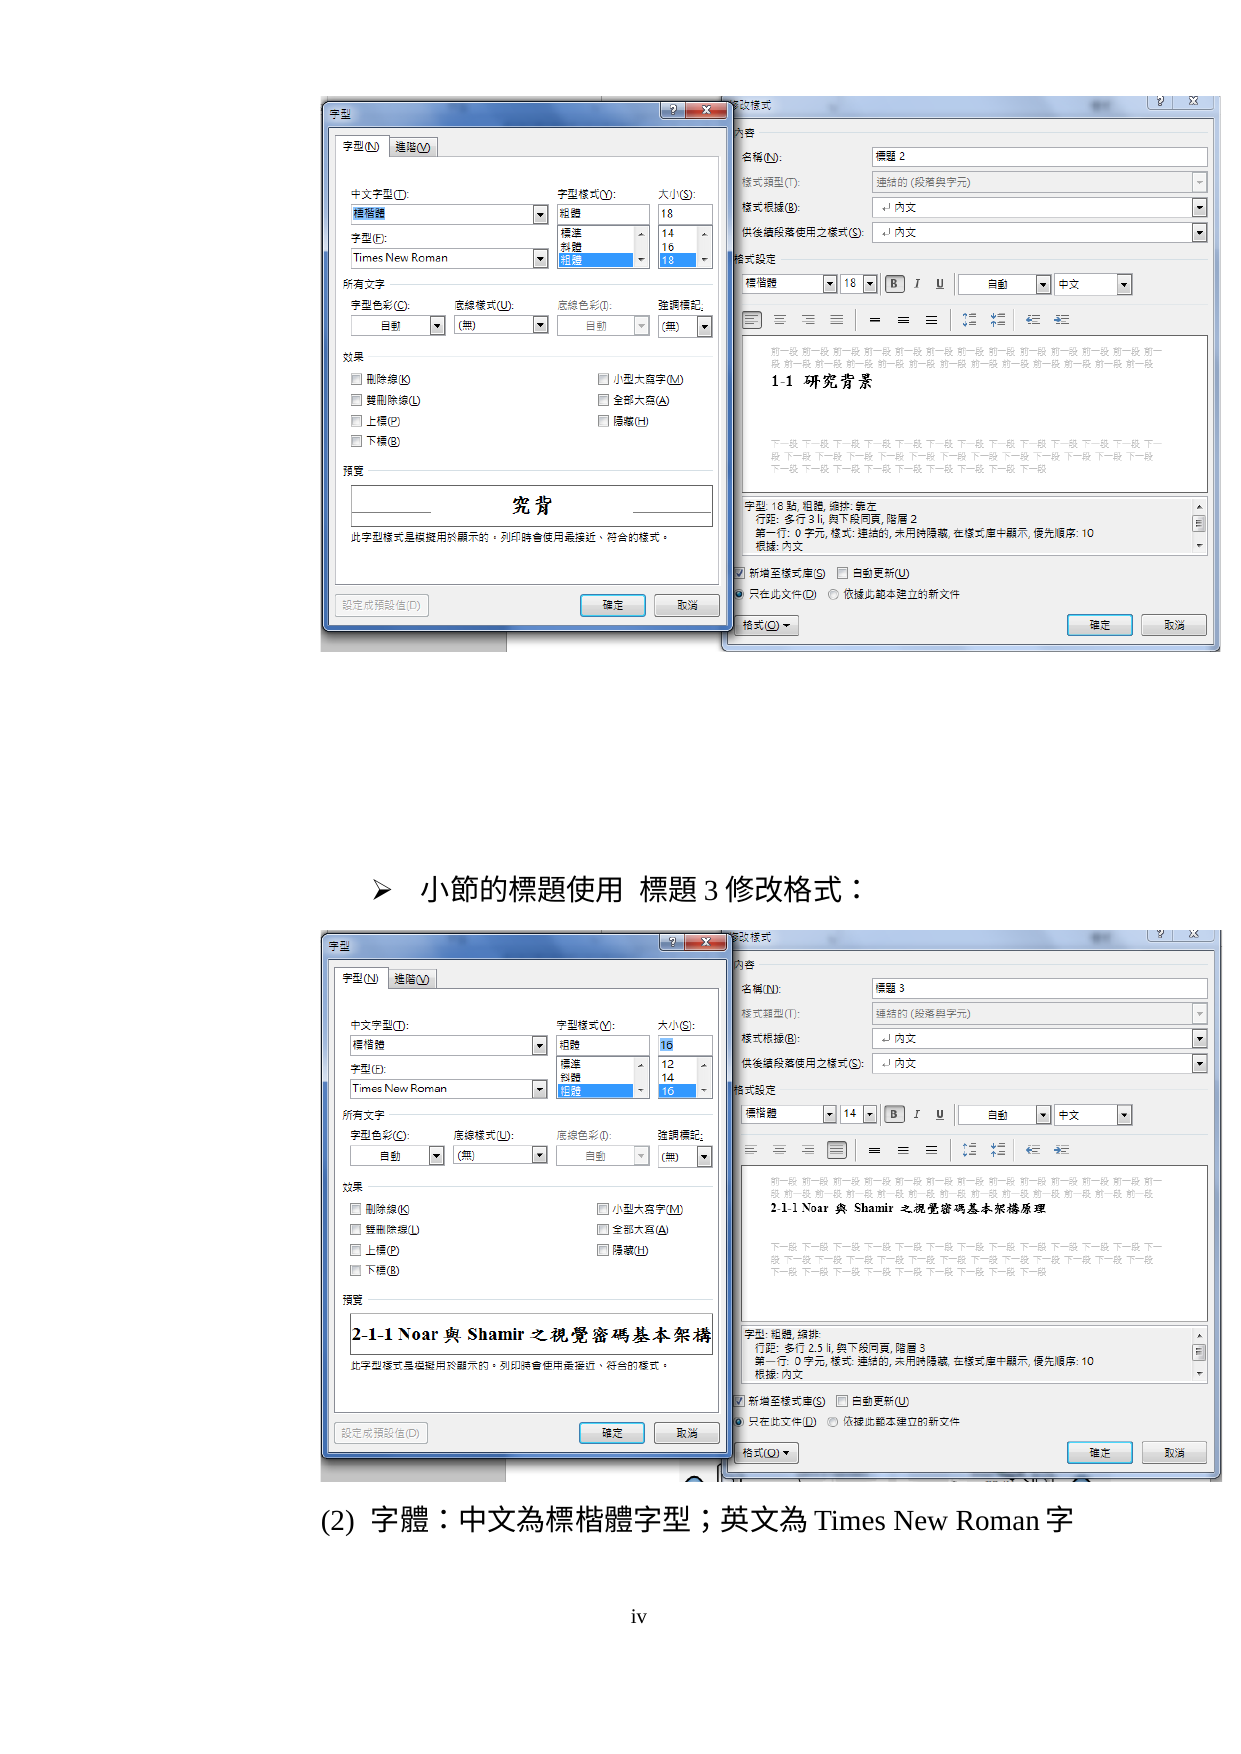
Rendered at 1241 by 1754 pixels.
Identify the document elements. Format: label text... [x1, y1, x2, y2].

list 字體：中文為標楷體字型；英文為Times New Roman字 [321, 1496, 1090, 1538]
list 小節的標題使用 標題3 修改格式： [371, 867, 1090, 909]
